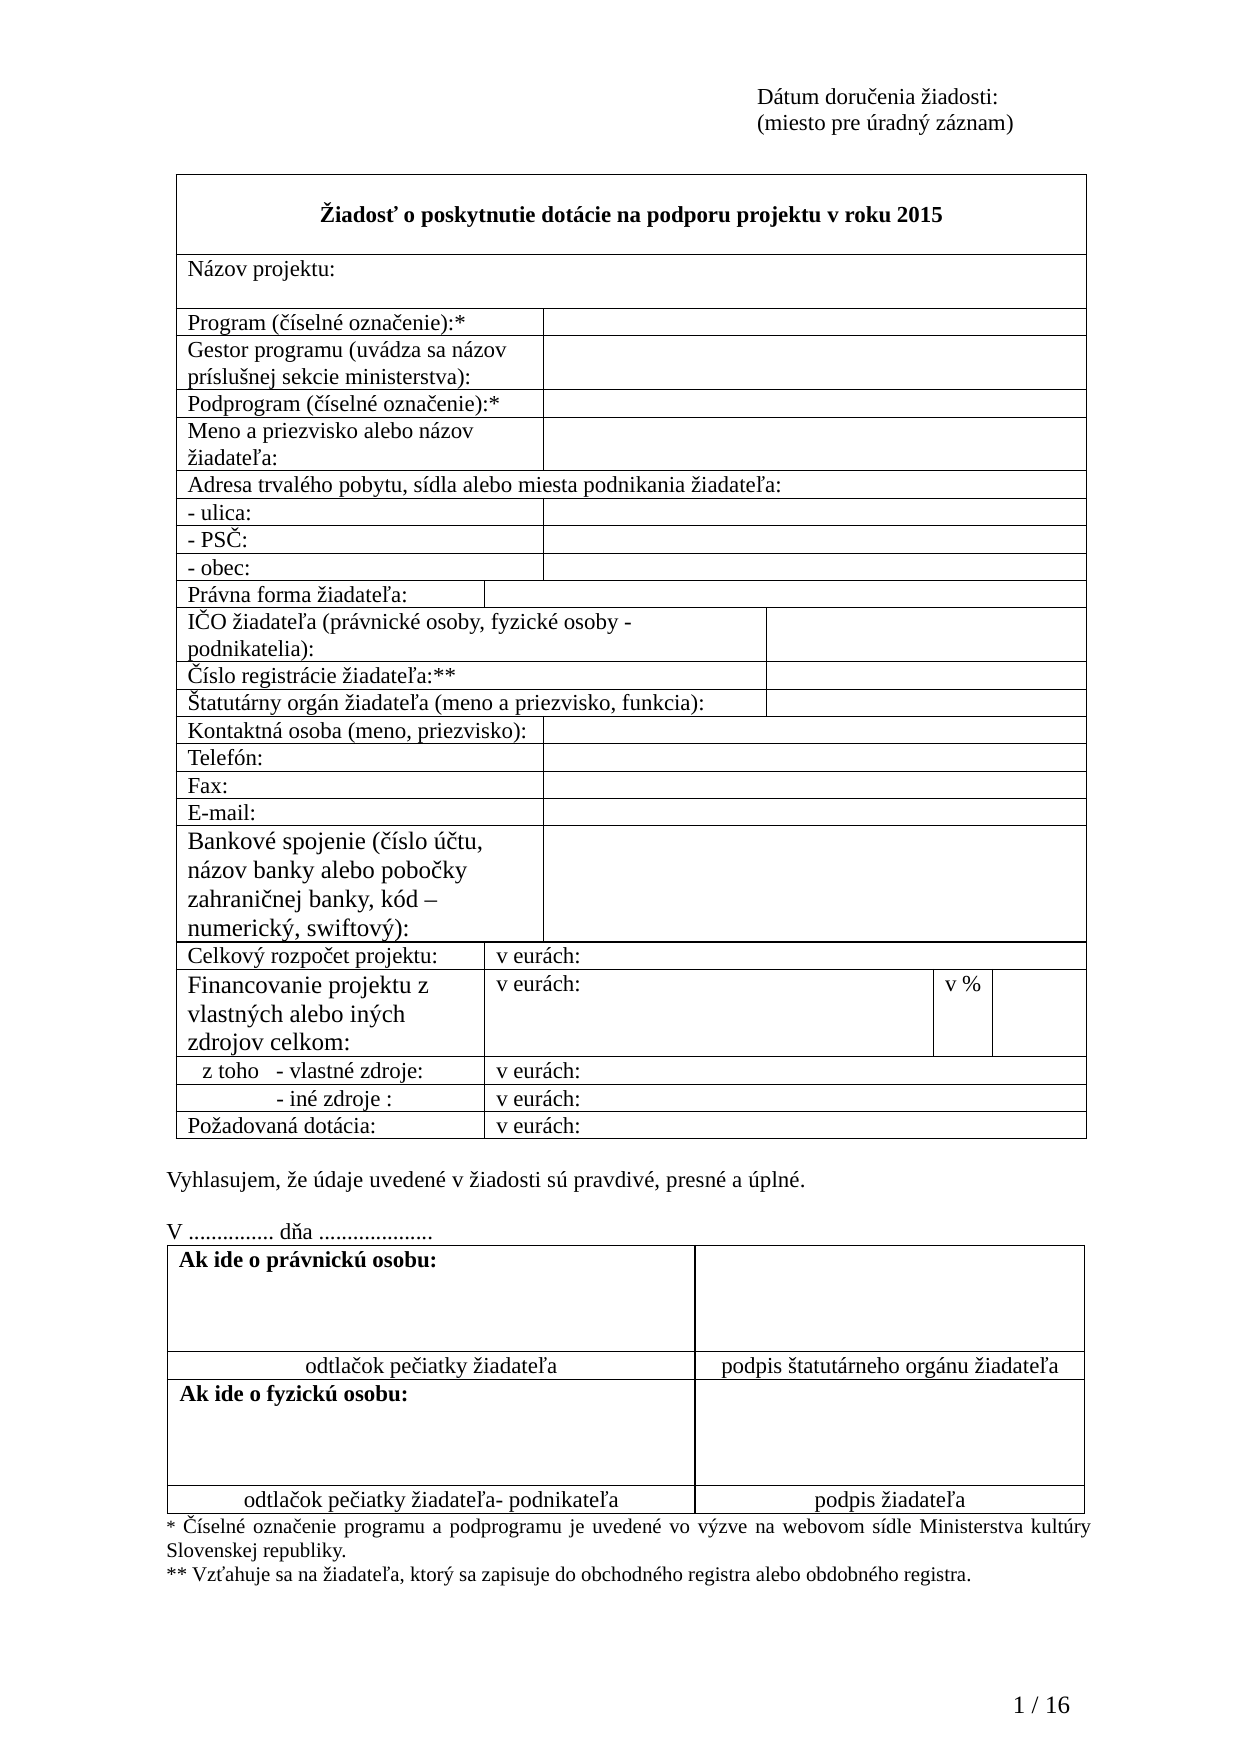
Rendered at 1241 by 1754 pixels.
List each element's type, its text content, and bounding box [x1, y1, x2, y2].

table_cell podpis žiadateľa [696, 1486, 1084, 1512]
table_cell Fax: [177, 772, 543, 798]
text V ............... dňa .................... [166, 1218, 1092, 1245]
text Dátum doručenia žiadosti: [166, 83, 1092, 109]
table_cell odtlačok pečiatky žiadateľa [168, 1352, 694, 1379]
table_cell Bankové spojenie (číslo účtu, názov banky alebo pobočky zahraničnej banky, kód – numerický, swiftový): [177, 826, 543, 941]
table_cell odtlačok pečiatky žiadateľa- podnikateľa [168, 1486, 694, 1512]
table_cell [544, 744, 1086, 771]
table_cell Celkový rozpočet projektu: [177, 943, 484, 969]
table_cell v eurách: [485, 1085, 1086, 1111]
table_cell [544, 526, 1086, 552]
table_cell v % [934, 970, 992, 1056]
text (miesto pre úradný záznam) [166, 109, 1092, 136]
table_cell [767, 608, 1086, 661]
table_cell [544, 390, 1086, 417]
table_cell [485, 581, 1086, 607]
table_cell [544, 418, 1086, 470]
table_cell Gestor programu (uvádza sa názov príslušnej sekcie ministerstva): [177, 336, 543, 389]
table_cell [993, 970, 1086, 1056]
text * Číselné označenie programu a podprogramu je uvedené vo výzve na webovom sídle Ministerstva kultúry Slovenskej republiky. [166, 1513, 1092, 1562]
table_cell IČO žiadateľa (právnické osoby, fyzické osoby - podnikatelia): [177, 608, 766, 661]
table_cell - obec: [177, 554, 543, 580]
table_cell Financovanie projektu z vlastných alebo iných zdrojov celkom: [177, 970, 484, 1056]
table_cell v eurách: [485, 970, 933, 1056]
table_cell Kontaktná osoba (meno, priezvisko): [177, 717, 543, 743]
table_cell [544, 717, 1086, 743]
table_cell - ulica: [177, 499, 543, 525]
table_cell Názov projektu: [177, 255, 1086, 308]
table_cell Podprogram (číselné označenie):* [177, 390, 543, 417]
table_cell v eurách: [485, 943, 1086, 969]
table_cell Číslo registrácie žiadateľa:** [177, 662, 766, 688]
table_cell Program (číselné označenie):* [177, 309, 543, 335]
table_cell [544, 826, 1086, 941]
table_cell [544, 499, 1086, 525]
table_cell Meno a priezvisko alebo názov žiadateľa: [177, 418, 543, 470]
table_cell [767, 662, 1086, 688]
table_cell Požadovaná dotácia: [177, 1112, 484, 1138]
table_header [696, 1246, 1084, 1351]
table_cell Telefón: [177, 744, 543, 771]
table_cell [544, 772, 1086, 798]
table_cell - PSČ: [177, 526, 543, 552]
table_cell [544, 309, 1086, 335]
table_cell Štatutárny orgán žiadateľa (meno a priezvisko, funkcia): [177, 690, 766, 716]
table_header Ak ide o právnickú osobu: [168, 1246, 694, 1351]
table_cell v eurách: [485, 1057, 1086, 1083]
table_cell [544, 799, 1086, 825]
table_header Žiadosť o poskytnutie dotácie na podporu projektu v roku 2015 [177, 175, 1086, 254]
table_cell [544, 554, 1086, 580]
table_cell [544, 336, 1086, 389]
table_cell [767, 690, 1086, 716]
table_cell podpis štatutárneho orgánu žiadateľa [696, 1352, 1084, 1379]
table_cell E-mail: [177, 799, 543, 825]
table_cell Právna forma žiadateľa: [177, 581, 484, 607]
table_cell Ak ide o fyzickú osobu: [168, 1380, 694, 1485]
text ** Vzťahuje sa na žiadateľa, ktorý sa zapisuje do obchodného registra alebo obdobného registra. [166, 1562, 1092, 1586]
text Vyhlasujem, že údaje uvedené v žiadosti sú pravdivé, presné a úplné. [166, 1166, 1092, 1192]
table_cell - iné zdroje : [177, 1085, 484, 1111]
table_cell v eurách: [485, 1112, 1086, 1138]
table_cell [696, 1380, 1084, 1485]
table_cell z toho - vlastné zdroje: [177, 1057, 484, 1083]
table_cell Adresa trvalého pobytu, sídla alebo miesta podnikania žiadateľa: [177, 471, 1086, 498]
